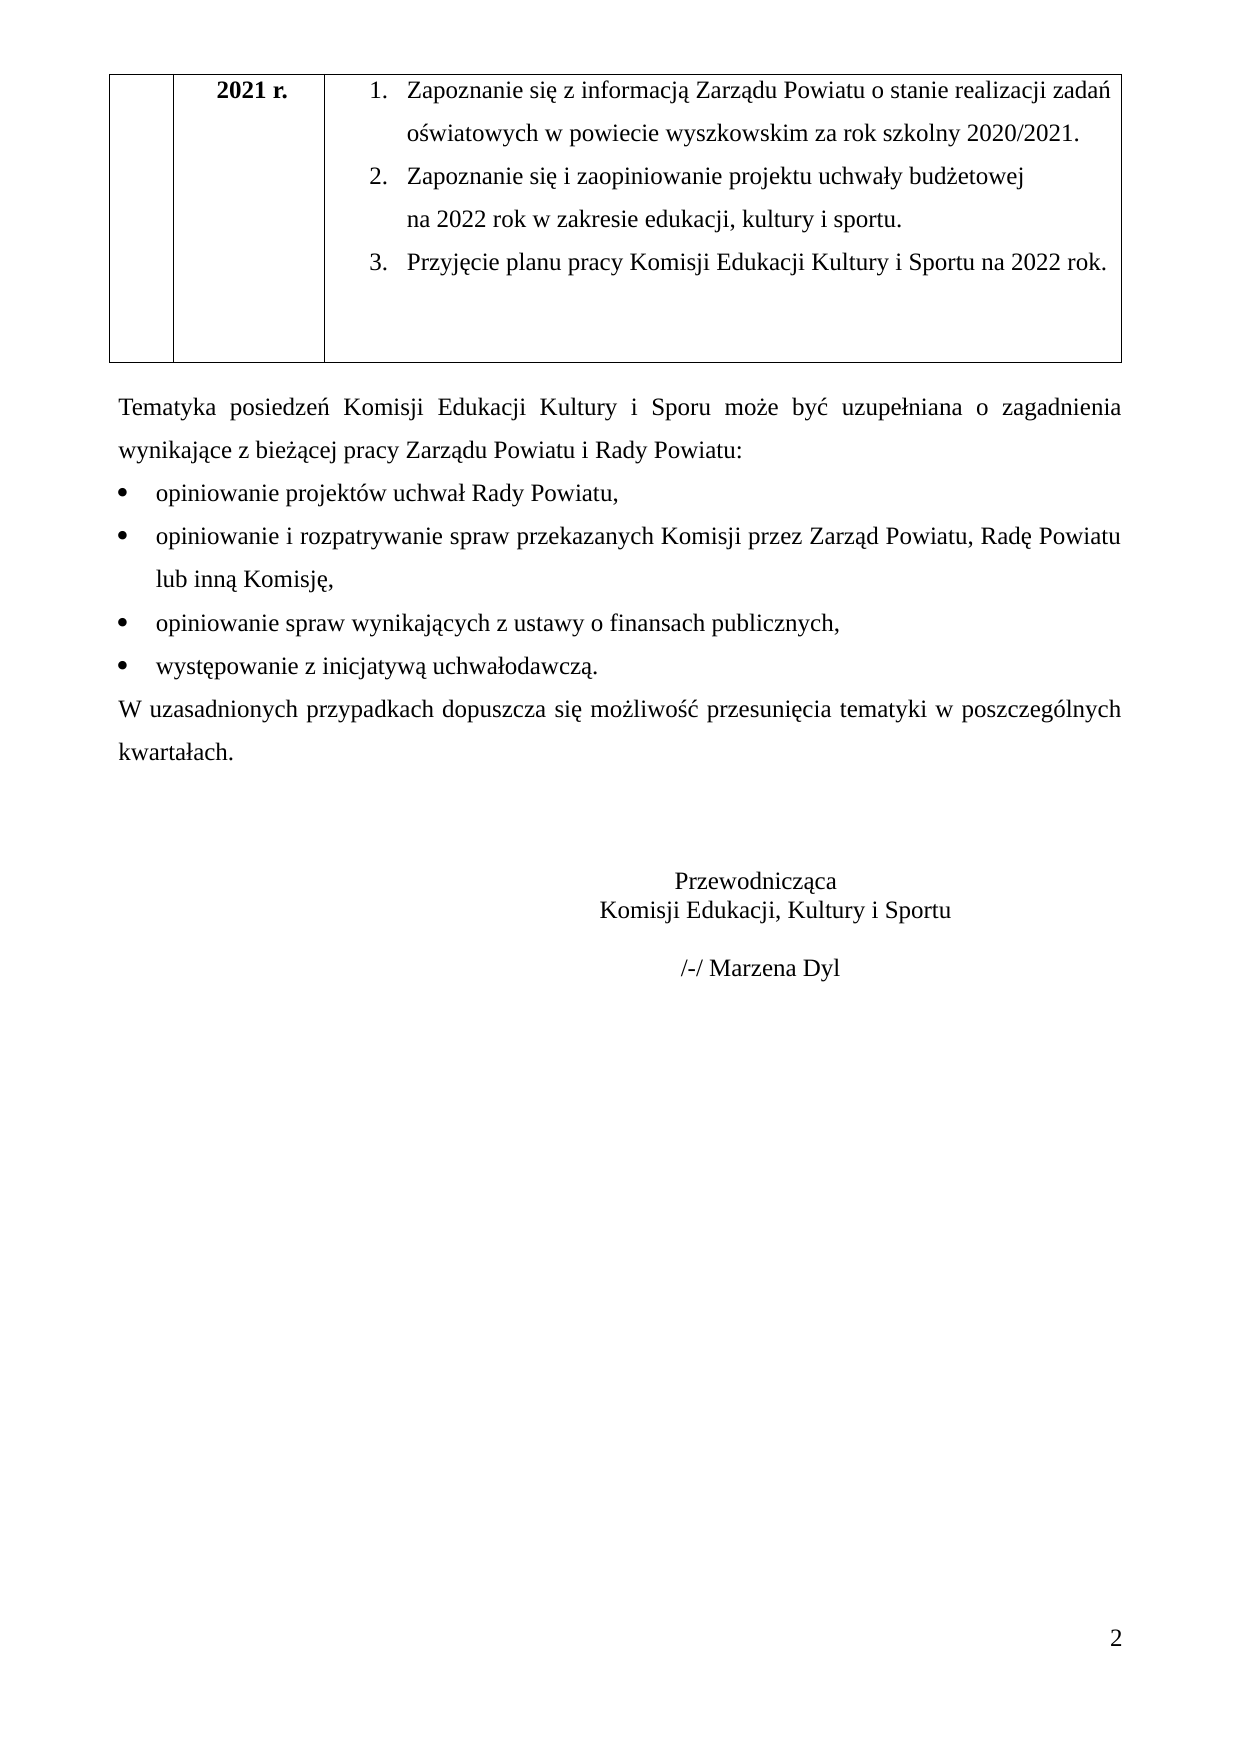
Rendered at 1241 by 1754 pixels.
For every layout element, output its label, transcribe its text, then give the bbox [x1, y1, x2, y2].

table_cell Zapoznanie się z informacją Zarządu Powiatu o stanie realizacji zadań oświatowych w powiecie wyszkowskim za rok szkolny 2020/2021. Zapoznanie się i zaopiniowanie projektu uchwały budżetowej na 2022 rok w zakresie edukacji, kultury i sportu. Przyjęcie planu pracy Komisji Edukacji Kultury i Sportu na 2022 rok. [325, 75, 1121, 362]
list opiniowanie spraw wynikających z ustawy o finansach publicznych, [118, 608, 1122, 636]
text W uzasadnionych przypadkach dopuszcza się możliwość przesunięcia tematyki w poszczególnych kwartałach. [118, 694, 1122, 766]
table_cell 2021 r. [174, 75, 324, 362]
list opiniowanie i rozpatrywanie spraw przekazanych Komisji przez Zarząd Powiatu, Radę Powiatu lub inną Komisję, [118, 521, 1122, 593]
text Komisji Edukacji, Kultury i Sportu [118, 895, 1122, 924]
table_cell [110, 75, 173, 362]
text Przewodnicząca [118, 866, 1122, 895]
list opiniowanie projektów uchwał Rady Powiatu, [118, 478, 1122, 507]
text Tematyka posiedzeń Komisji Edukacji Kultury i Sporu może być uzupełniana o zagadnienia wynikające z bieżącej pracy Zarządu Powiatu i Rady Powiatu: [118, 392, 1122, 464]
text /-/ Marzena Dyl [118, 953, 1122, 981]
list występowanie z inicjatywą uchwałodawczą. [118, 651, 1122, 679]
